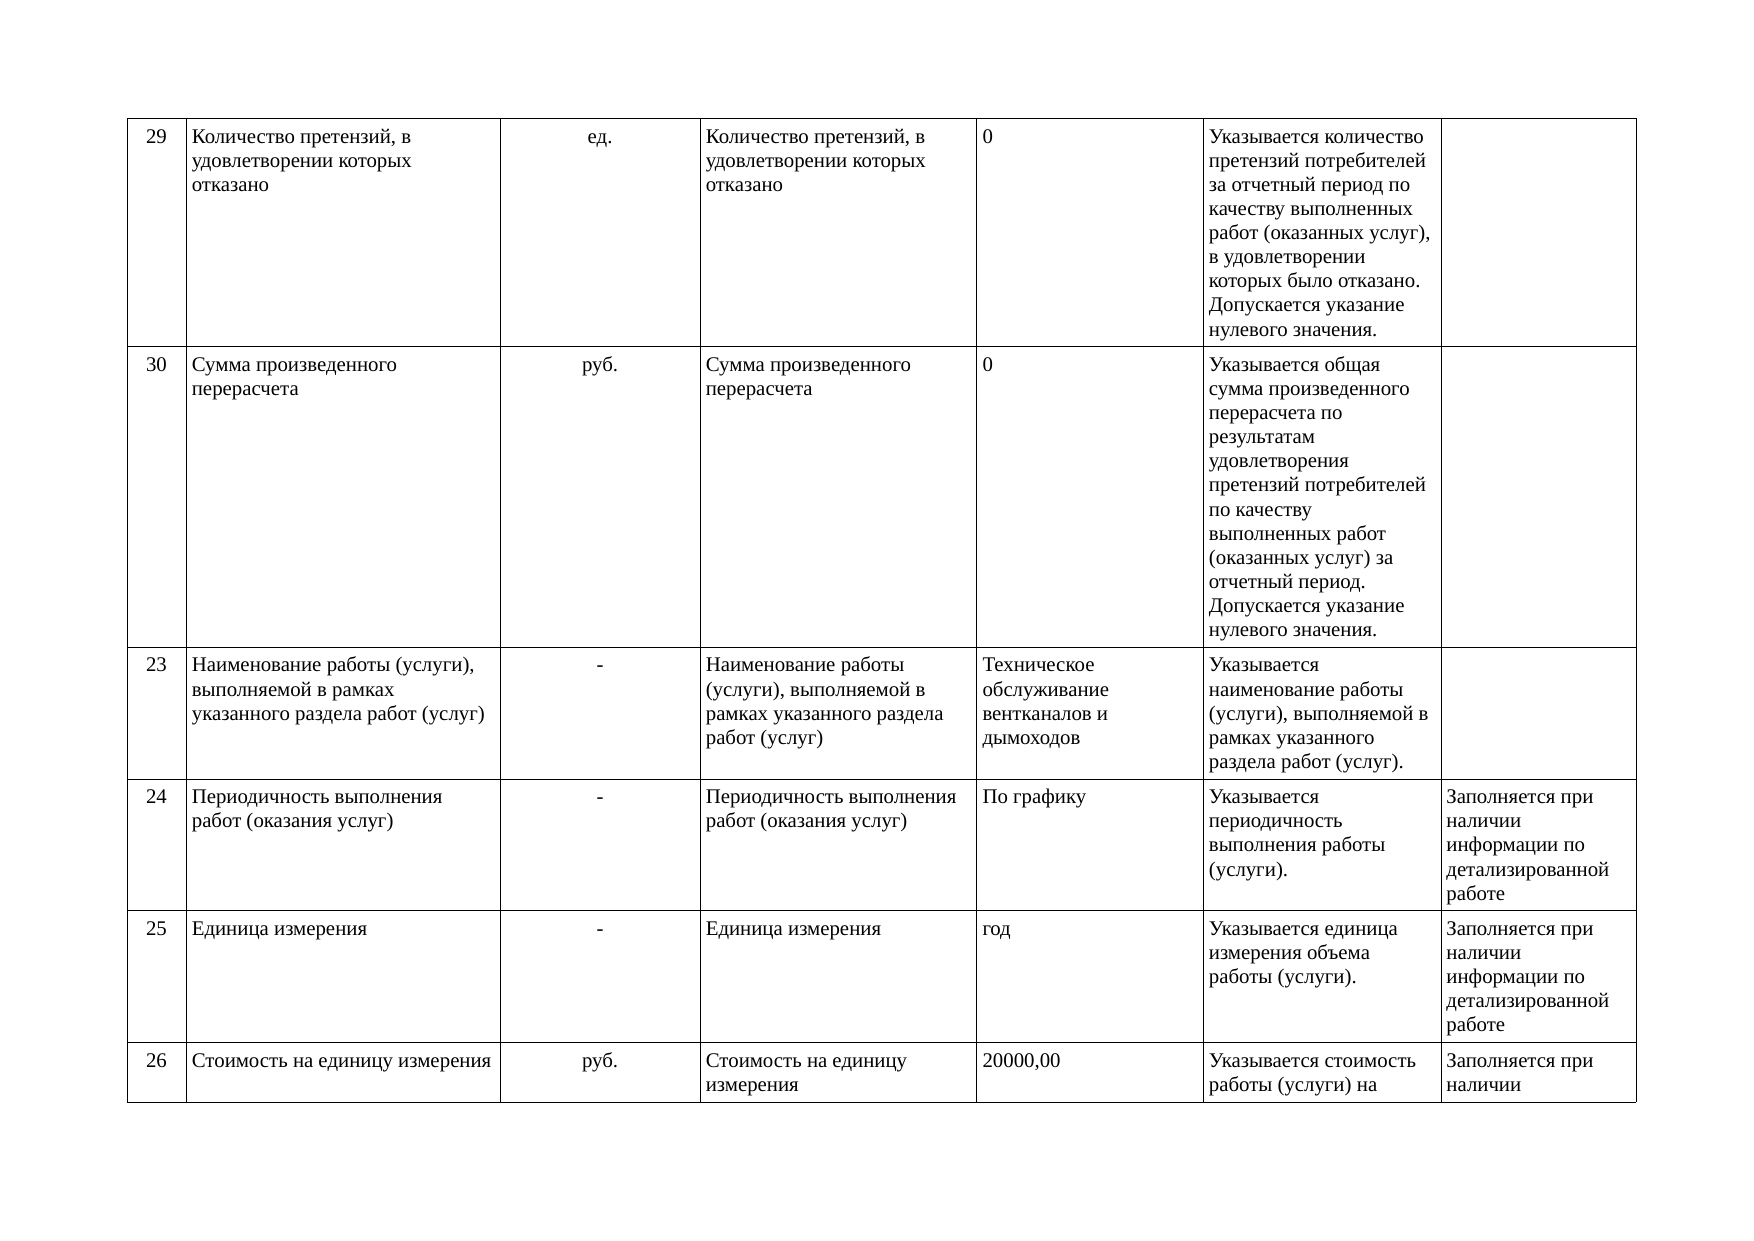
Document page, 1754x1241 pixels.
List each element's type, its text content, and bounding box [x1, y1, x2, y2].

table_cell Заполняется при наличии информации по детализированной работе [1442, 911, 1636, 1042]
table_cell 0 [977, 119, 1203, 346]
table_cell Стоимость на единицу измерения [187, 1043, 500, 1102]
table_cell [1442, 347, 1636, 647]
table_cell [1442, 119, 1636, 346]
table_cell Заполняется при наличии информации по детализированной работе [1442, 780, 1636, 910]
table_cell Единица измерения [187, 911, 500, 1042]
table_cell Указывается периодичность выполнения работы (услуги). [1204, 780, 1441, 910]
table_cell руб. [501, 347, 700, 647]
table_cell 30 [128, 347, 186, 647]
table_cell 25 [128, 911, 186, 1042]
table_cell Периодичность выполнения работ (оказания услуг) [701, 780, 976, 910]
table_cell Наименование работы (услуги), выполняемой в рамках указанного раздела работ (услуг) [701, 648, 976, 778]
table_cell Сумма произведенного перерасчета [187, 347, 500, 647]
table_cell руб. [501, 1043, 700, 1102]
table_cell 0 [977, 347, 1203, 647]
table_cell Указывается единица измерения объема работы (услуги). [1204, 911, 1441, 1042]
table_cell Количество претензий, в удовлетворении которых отказано [187, 119, 500, 346]
table_cell Указывается количество претензий потребителей за отчетный период по качеству выполненных работ (оказанных услуг), в удовлетворении которых было отказано. Допускается указание нулевого значения. [1204, 119, 1441, 346]
table_cell год [977, 911, 1203, 1042]
table_cell - [501, 780, 700, 910]
table_cell 26 [128, 1043, 186, 1102]
table_cell Количество претензий, в удовлетворении которых отказано [701, 119, 976, 346]
table_cell 29 [128, 119, 186, 346]
table_cell Сумма произведенного перерасчета [701, 347, 976, 647]
table_cell По графику [977, 780, 1203, 910]
table_cell Наименование работы (услуги), выполняемой в рамках указанного раздела работ (услуг) [187, 648, 500, 778]
table_cell Указывается общая сумма произведенного перерасчета по результатам удовлетворения претензий потребителей по качеству выполненных работ (оказанных услуг) за отчетный период. Допускается указание нулевого значения. [1204, 347, 1441, 647]
table_cell - [501, 911, 700, 1042]
table_cell 20000,00 [977, 1043, 1203, 1102]
table_cell Техническое обслуживание вентканалов и дымоходов [977, 648, 1203, 778]
table_cell - [501, 648, 700, 778]
table_cell Периодичность выполнения работ (оказания услуг) [187, 780, 500, 910]
table_cell Стоимость на единицу измерения [701, 1043, 976, 1102]
table_cell Указывается стоимость работы (услуги) на [1204, 1043, 1441, 1102]
table_cell Указывается наименование работы (услуги), выполняемой в рамках указанного раздела работ (услуг). [1204, 648, 1441, 778]
table_cell Заполняется при наличии [1442, 1043, 1636, 1102]
table_cell [1442, 648, 1636, 778]
table_cell 24 [128, 780, 186, 910]
table_cell Единица измерения [701, 911, 976, 1042]
table_cell 23 [128, 648, 186, 778]
table_cell ед. [501, 119, 700, 346]
